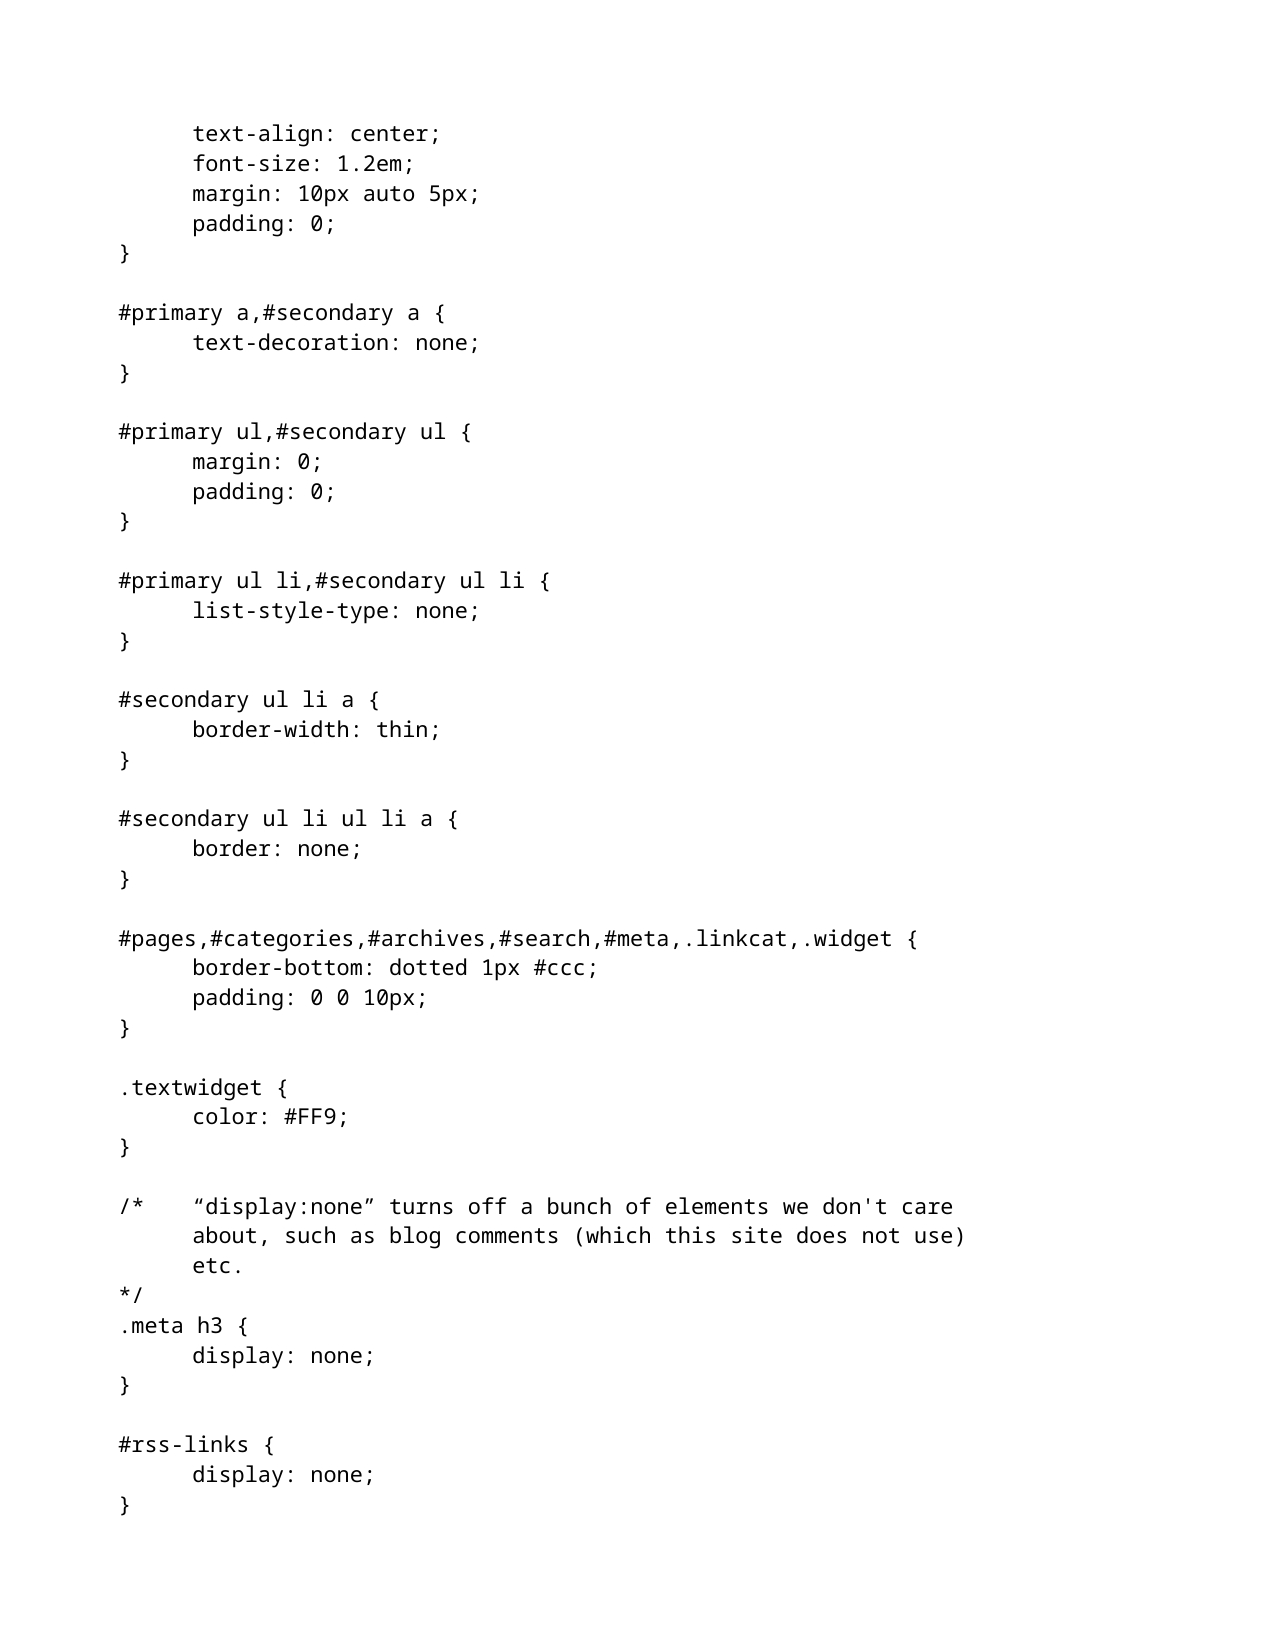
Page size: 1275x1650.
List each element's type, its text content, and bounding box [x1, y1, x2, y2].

text border: none; [118, 833, 1157, 863]
text padding: 0 0 10px; [118, 982, 1157, 1012]
text .meta h3 { [118, 1310, 1157, 1339]
text } [118, 863, 1157, 893]
text } [118, 1369, 1157, 1399]
text } [118, 237, 1157, 267]
text text-align: center; [118, 118, 1157, 148]
text margin: 10px auto 5px; [118, 178, 1157, 207]
text color: #FF9; [118, 1101, 1157, 1131]
text display: none; [118, 1459, 1157, 1488]
text text-decoration: none; [118, 327, 1157, 356]
text } [118, 1131, 1157, 1161]
text } [118, 356, 1157, 386]
text display: none; [118, 1339, 1157, 1369]
text padding: 0; [118, 476, 1157, 505]
text border-width: thin; [118, 714, 1157, 744]
text #rss-links { [118, 1429, 1157, 1459]
text #secondary ul li a { [118, 684, 1157, 714]
text #primary a,#secondary a { [118, 297, 1157, 327]
text #pages,#categories,#archives,#search,#meta,.linkcat,.widget { [118, 922, 1157, 952]
text } [118, 1012, 1157, 1042]
text /* “display:none” turns off a bunch of elements we don't care [118, 1191, 1157, 1220]
text #secondary ul li ul li a { [118, 803, 1157, 833]
text about, such as blog comments (which this site does not use) [118, 1220, 1157, 1250]
text } [118, 744, 1157, 773]
text padding: 0; [118, 207, 1157, 237]
text } [118, 624, 1157, 654]
text etc. [118, 1250, 1157, 1280]
text margin: 0; [118, 446, 1157, 476]
text #primary ul,#secondary ul { [118, 416, 1157, 446]
text .textwidget { [118, 1071, 1157, 1101]
text list-style-type: none; [118, 595, 1157, 624]
text } [118, 505, 1157, 535]
text */ [118, 1280, 1157, 1310]
text font-size: 1.2em; [118, 148, 1157, 178]
text #primary ul li,#secondary ul li { [118, 565, 1157, 595]
text border-bottom: dotted 1px #ccc; [118, 952, 1157, 982]
text } [118, 1488, 1157, 1518]
